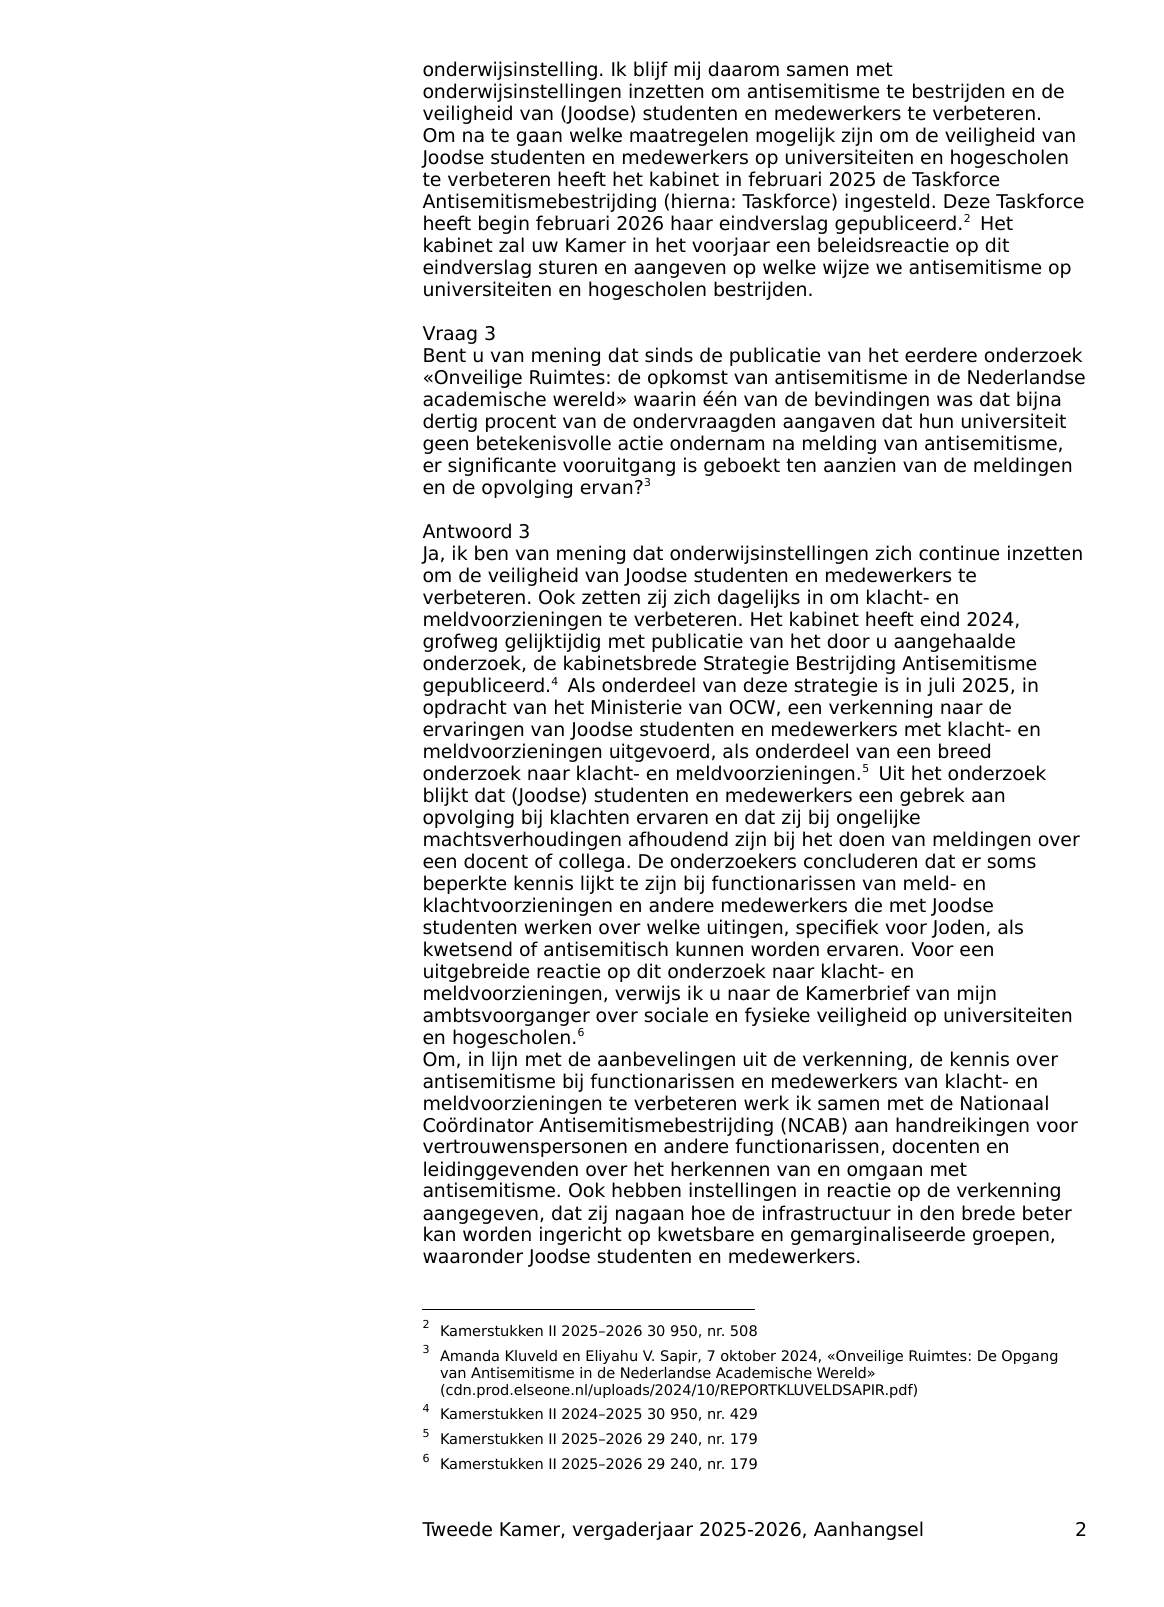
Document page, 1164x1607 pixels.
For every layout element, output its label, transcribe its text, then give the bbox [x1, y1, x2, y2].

text Om na te gaan welke maatregelen mogelijk zijn om de veiligheid van Joodse studenten en medewerkers op universiteiten en hogescholen te verbeteren heeft het kabinet in februari 2025 de Taskforce Antisemitismebestrijding (hierna: Taskforce) ingesteld. Deze Taskforce heeft begin februari 2026 haar eindverslag gepubliceerd. Het kabinet zal uw Kamer in het voorjaar een beleidsreactie op dit eindverslag sturen en aangeven op welke wijze we antisemitisme op universiteiten en hogescholen bestrijden. [422, 125, 1087, 301]
text Kamerstukken II 2025–2026 30 950, nr. 508 [422, 1318, 1087, 1341]
text Bent u van mening dat sinds de publicatie van het eerdere onderzoek «Onveilige Ruimtes: de opkomst van antisemitisme in de Nederlandse academische wereld» waarin één van de bevindingen was dat bijna dertig procent van de ondervraagden aangaven dat hun universiteit geen betekenisvolle actie ondernam na melding van antisemitisme, er significante vooruitgang is geboekt ten aanzien van de meldingen en de opvolging ervan? [422, 345, 1087, 499]
text Kamerstukken II 2024–2025 30 950, nr. 429 [422, 1402, 1087, 1424]
text Vraag 3 [422, 323, 1087, 345]
text Ja, ik ben van mening dat onderwijsinstellingen zich continue inzetten om de veiligheid van Joodse studenten en medewerkers te verbeteren. Ook zetten zij zich dagelijks in om klacht- en meldvoorzieningen te verbeteren. Het kabinet heeft eind 2024, grofweg gelijktijdig met publicatie van het door u aangehaalde onderzoek, de kabinetsbrede Strategie Bestrijding Antisemitisme gepubliceerd. Als onderdeel van deze strategie is in juli 2025, in opdracht van het Ministerie van OCW, een verkenning naar de ervaringen van Joodse studenten en medewerkers met klacht- en meldvoorzieningen uitgevoerd, als onderdeel van een breed onderzoek naar klacht- en meldvoorzieningen. Uit het onderzoek blijkt dat (Joodse) studenten en medewerkers een gebrek aan opvolging bij klachten ervaren en dat zij bij ongelijke machtsverhoudingen afhoudend zijn bij het doen van meldingen over een docent of collega. De onderzoekers concluderen dat er soms beperkte kennis lijkt te zijn bij functionarissen van meld- en klachtvoorzieningen en andere medewerkers die met Joodse studenten werken over welke uitingen, specifiek voor Joden, als kwetsend of antisemitisch kunnen worden ervaren. Voor een uitgebreide reactie op dit onderzoek naar klacht- en meldvoorzieningen, verwijs ik u naar de Kamerbrief van mijn ambtsvoorganger over sociale en fysieke veiligheid op universiteiten en hogescholen. [422, 543, 1087, 1048]
text Kamerstukken II 2025–2026 29 240, nr. 179 [422, 1452, 1087, 1474]
text Kamerstukken II 2025–2026 29 240, nr. 179 [422, 1427, 1087, 1449]
text onderwijsinstelling. Ik blijf mij daarom samen met onderwijsinstellingen inzetten om antisemitisme te bestrijden en de veiligheid van (Joodse) studenten en medewerkers te verbeteren. [422, 59, 1087, 125]
text Amanda Kluveld en Eliyahu V. Sapir, 7 oktober 2024, «Onveilige Ruimtes: De Opgang van Antisemitisme in de Nederlandse Academische Wereld» (cdn.prod.elseone.nl/uploads/2024/10/REPORTKLUVELDSAPIR.pdf) [422, 1343, 1087, 1399]
text Antwoord 3 [422, 521, 1087, 543]
text Om, in lijn met de aanbevelingen uit de verkenning, de kennis over antisemitisme bij functionarissen en medewerkers van klacht- en meldvoorzieningen te verbeteren werk ik samen met de Nationaal Coördinator Antisemitismebestrijding (NCAB) aan handreikingen voor vertrouwenspersonen en andere functionarissen, docenten en leidinggevenden over het herkennen van en omgaan met antisemitisme. Ook hebben instellingen in reactie op de verkenning aangegeven, dat zij nagaan hoe de infrastructuur in den brede beter kan worden ingericht op kwetsbare en gemarginaliseerde groepen, waaronder Joodse studenten en medewerkers. [422, 1048, 1087, 1268]
